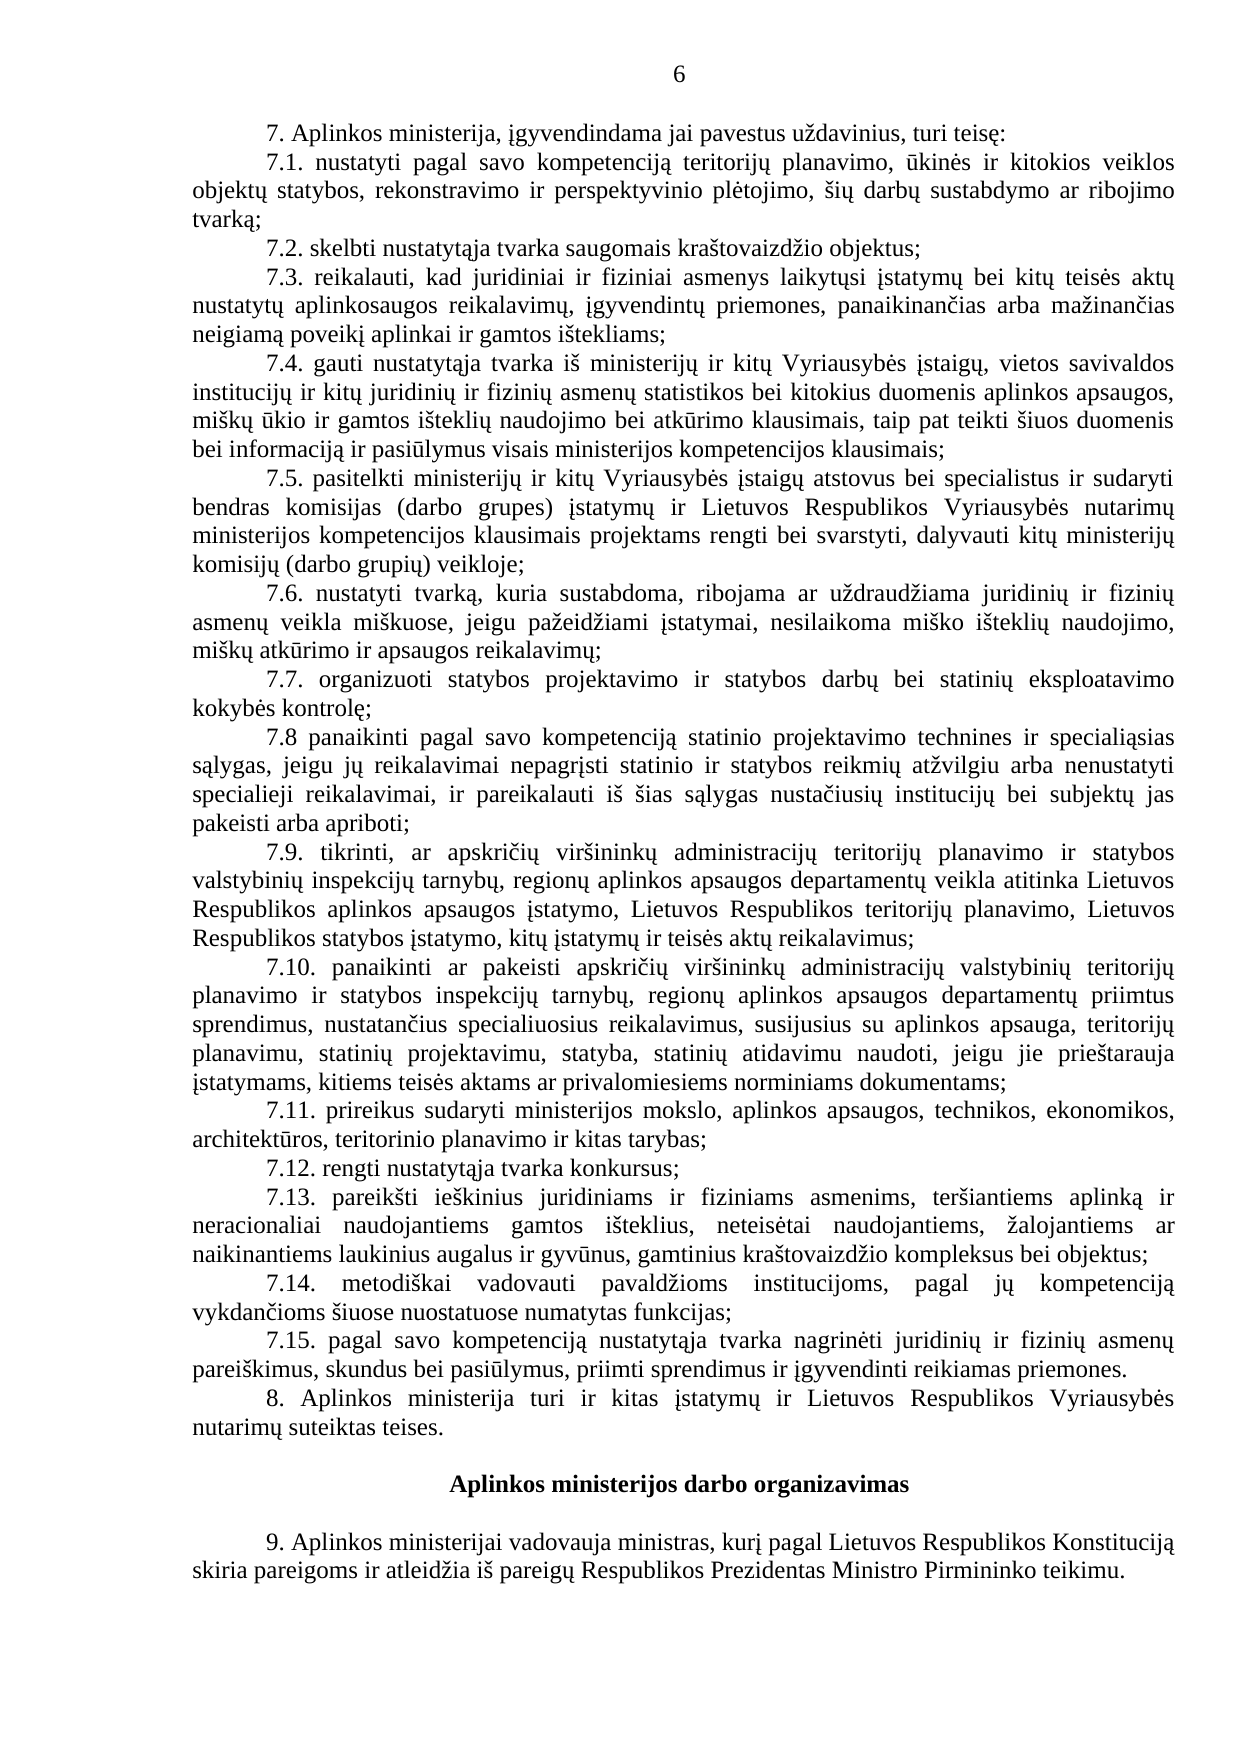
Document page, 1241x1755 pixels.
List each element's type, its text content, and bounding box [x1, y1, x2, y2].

text 7.6. nustatyti tvarką, kuria sustabdoma, ribojama ar uždraudžiama juridinių ir fizinių asmenų veikla miškuose, jeigu pažeidžiami įstatymai, nesilaikoma miško išteklių naudojimo, miškų atkūrimo ir apsaugos reikalavimų; [192, 578, 1175, 664]
text 7.10. panaikinti ar pakeisti apskričių viršininkų administracijų valstybinių teritorijų planavimo ir statybos inspekcijų tarnybų, regionų aplinkos apsaugos departamentų priimtus sprendimus, nustatančius specialiuosius reikalavimus, susijusius su aplinkos apsauga, teritorijų planavimu, statinių projektavimu, statyba, statinių atidavimu naudoti, jeigu jie prieštarauja įstatymams, kitiems teisės aktams ar privalomiesiems norminiams dokumentams; [192, 952, 1175, 1096]
text Aplinkos ministerijos darbo organizavimas [177, 1469, 1181, 1498]
text 7.8 panaikinti pagal savo kompetenciją statinio projektavimo technines ir specialiąsias sąlygas, jeigu jų reikalavimai nepagrįsti statinio ir statybos reikmių atžvilgiu arba nenustatyti specialieji reikalavimai, ir pareikalauti iš šias sąlygas nustačiusių institucijų bei subjektų jas pakeisti arba apriboti; [192, 722, 1175, 837]
text 7.4. gauti nustatytąja tvarka iš ministerijų ir kitų Vyriausybės įstaigų, vietos savivaldos institucijų ir kitų juridinių ir fizinių asmenų statistikos bei kitokius duomenis aplinkos apsaugos, miškų ūkio ir gamtos išteklių naudojimo bei atkūrimo klausimais, taip pat teikti šiuos duomenis bei informaciją ir pasiūlymus visais ministerijos kompetencijos klausimais; [192, 348, 1175, 463]
text 8. Aplinkos ministerija turi ir kitas įstatymų ir Lietuvos Respublikos Vyriausybės nutarimų suteiktas teises. [192, 1383, 1175, 1441]
text 7.12. rengti nustatytąja tvarka konkursus; [192, 1153, 1175, 1182]
text 7.11. prireikus sudaryti ministerijos mokslo, aplinkos apsaugos, technikos, ekonomikos, architektūros, teritorinio planavimo ir kitas tarybas; [192, 1096, 1175, 1153]
text 7. Aplinkos ministerija, įgyvendindama jai pavestus uždavinius, turi teisę: [192, 118, 1175, 147]
text 7.15. pagal savo kompetenciją nustatytąja tvarka nagrinėti juridinių ir fizinių asmenų pareiškimus, skundus bei pasiūlymus, priimti sprendimus ir įgyvendinti reikiamas priemones. [192, 1326, 1175, 1383]
text 7.7. organizuoti statybos projektavimo ir statybos darbų bei statinių eksploatavimo kokybės kontrolę; [192, 664, 1175, 722]
text 7.5. pasitelkti ministerijų ir kitų Vyriausybės įstaigų atstovus bei specialistus ir sudaryti bendras komisijas (darbo grupes) įstatymų ir Lietuvos Respublikos Vyriausybės nutarimų ministerijos kompetencijos klausimais projektams rengti bei svarstyti, dalyvauti kitų ministerijų komisijų (darbo grupių) veikloje; [192, 463, 1175, 578]
text 7.2. skelbti nustatytąja tvarka saugomais kraštovaizdžio objektus; [192, 233, 1175, 262]
text 7.3. reikalauti, kad juridiniai ir fiziniai asmenys laikytųsi įstatymų bei kitų teisės aktų nustatytų aplinkosaugos reikalavimų, įgyvendintų priemones, panaikinančias arba mažinančias neigiamą poveikį aplinkai ir gamtos ištekliams; [192, 262, 1175, 348]
text 7.1. nustatyti pagal savo kompetenciją teritorijų planavimo, ūkinės ir kitokios veiklos objektų statybos, rekonstravimo ir perspektyvinio plėtojimo, šių darbų sustabdymo ar ribojimo tvarką; [192, 147, 1175, 233]
text 9. Aplinkos ministerijai vadovauja ministras, kurį pagal Lietuvos Respublikos Konstituciją skiria pareigoms ir atleidžia iš pareigų Respublikos Prezidentas Ministro Pirmininko teikimu. [192, 1527, 1175, 1584]
text 7.9. tikrinti, ar apskričių viršininkų administracijų teritorijų planavimo ir statybos valstybinių inspekcijų tarnybų, regionų aplinkos apsaugos departamentų veikla atitinka Lietuvos Respublikos aplinkos apsaugos įstatymo, Lietuvos Respublikos teritorijų planavimo, Lietuvos Respublikos statybos įstatymo, kitų įstatymų ir teisės aktų reikalavimus; [192, 837, 1175, 952]
text 7.14. metodiškai vadovauti pavaldžioms institucijoms, pagal jų kompetenciją vykdančioms šiuose nuostatuose numatytas funkcijas; [192, 1268, 1175, 1326]
text 7.13. pareikšti ieškinius juridiniams ir fiziniams asmenims, teršiantiems aplinką ir neracionaliai naudojantiems gamtos išteklius, neteisėtai naudojantiems, žalojantiems ar naikinantiems laukinius augalus ir gyvūnus, gamtinius kraštovaizdžio kompleksus bei objektus; [192, 1182, 1175, 1268]
